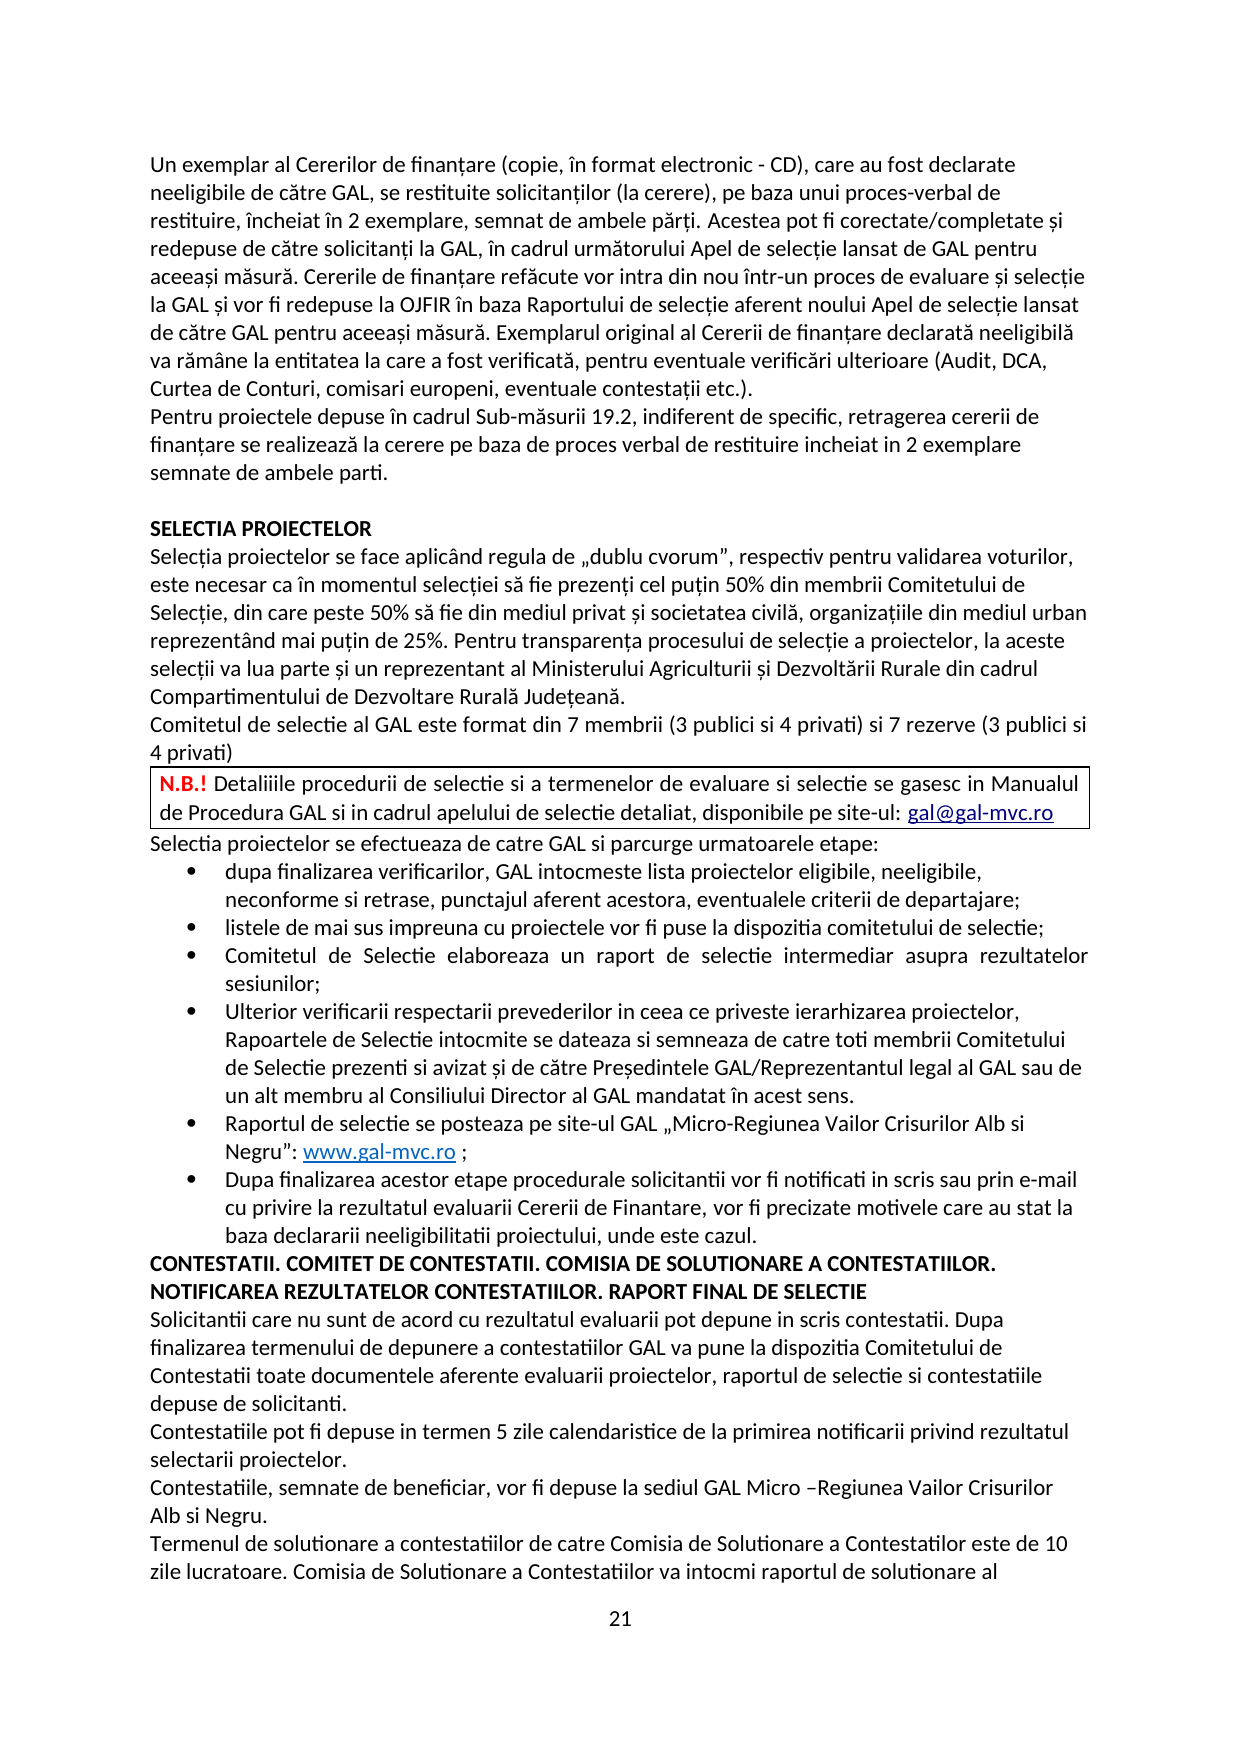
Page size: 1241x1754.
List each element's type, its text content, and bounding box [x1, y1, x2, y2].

text SELECTIA PROIECTELOR [150, 514, 1090, 542]
list Dupa finalizarea acestor etape procedurale solicitantii vor fi notificati in scris sau prin e-mail cu privire la rezultatul evaluarii Cererii de Finantare, vor fi precizate motivele care au stat la baza declararii neeligibilitatii proiectului, unde este cazul. [187, 1165, 1090, 1249]
text Comitetul de selectie al GAL este format din 7 membrii (3 publici si 4 privati) si 7 rezerve (3 publici si 4 privati) [150, 710, 1090, 766]
list dupa finalizarea verificarilor, GAL intocmeste lista proiectelor eligibile, neeligibile, neconforme si retrase, punctajul aferent acestora, eventualele criterii de departajare; [187, 857, 1090, 913]
text Termenul de solutionare a contestatiilor de catre Comisia de Solutionare a Contestatilor este de 10 zile lucratoare. Comisia de Solutionare a Contestatiilor va intocmi raportul de solutionare al [150, 1529, 1090, 1585]
text Contestatiile, semnate de beneficiar, vor fi depuse la sediul GAL Micro –Regiunea Vailor Crisurilor Alb si Negru. [150, 1473, 1090, 1529]
list listele de mai sus impreuna cu proiectele vor fi puse la dispozitia comitetului de selectie; [187, 913, 1090, 941]
text Un exemplar al Cererilor de finanțare (copie, în format electronic - CD), care au fost declarate neeligibile de către GAL, se restituite solicitanților (la cerere), pe baza unui proces-verbal de restituire, încheiat în 2 exemplare, semnat de ambele părți. Acestea pot fi corectate/completate și redepuse de către solicitanți la GAL, în cadrul următorului Apel de selecție lansat de GAL pentru aceeași măsură. Cererile de finanțare refăcute vor intra din nou într-un proces de evaluare și selecție la GAL și vor fi redepuse la OJFIR în baza Raportului de selecție aferent noului Apel de selecție lansat de către GAL pentru aceeași măsură. Exemplarul original al Cererii de finanțare declarată neeligibilă va rămâne la entitatea la care a fost verificată, pentru eventuale verificări ulterioare (Audit, DCA, Curtea de Conturi, comisari europeni, eventuale contestații etc.). [150, 150, 1090, 402]
text Selecția proiectelor se face aplicând regula de „dublu cvorum”, respectiv pentru validarea voturilor, este necesar ca în momentul selecției să fie prezenți cel puțin 50% din membrii Comitetului de Selecție, din care peste 50% să fie din mediul privat și societatea civilă, organizațiile din mediul urban reprezentând mai puțin de 25%. Pentru transparența procesului de selecție a proiectelor, la aceste selecții va lua parte și un reprezentant al Ministerului Agriculturii și Dezvoltării Rurale din cadrul Compartimentului de Dezvoltare Rurală Județeană. [150, 542, 1090, 710]
text Contestatiile pot fi depuse in termen 5 zile calendaristice de la primirea notificarii privind rezultatul selectarii proiectelor. [150, 1417, 1090, 1473]
text Selectia proiectelor se efectueaza de catre GAL si parcurge urmatoarele etape: [150, 829, 1090, 857]
text CONTESTATII. COMITET DE CONTESTATII. COMISIA DE SOLUTIONARE A CONTESTATIILOR. NOTIFICAREA REZULTATELOR CONTESTATIILOR. RAPORT FINAL DE SELECTIE [150, 1249, 1090, 1305]
text Solicitantii care nu sunt de acord cu rezultatul evaluarii pot depune in scris contestatii. Dupa finalizarea termenului de depunere a contestatiilor GAL va pune la dispozitia Comitetului de Contestatii toate documentele aferente evaluarii proiectelor, raportul de selectie si contestatiile depuse de solicitanti. [150, 1305, 1090, 1417]
text Pentru proiectele depuse în cadrul Sub-măsurii 19.2, indiferent de specific, retragerea cererii de finanțare se realizează la cerere pe baza de proces verbal de restituire incheiat in 2 exemplare semnate de ambele parti. [150, 402, 1090, 486]
text N.B.! Detaliiile procedurii de selectie si a termenelor de evaluare si selectie se gasesc in Manualul de Procedura GAL si in cadrul apelului de selectie detaliat, disponibile pe site-ul: gal@gal-mvc.ro [151, 768, 1089, 828]
list Comitetul de Selectie elaboreaza un raport de selectie intermediar asupra rezultatelor sesiunilor; [187, 941, 1090, 997]
list Ulterior verificarii respectarii prevederilor in ceea ce priveste ierarhizarea proiectelor, Rapoartele de Selectie intocmite se dateaza si semneaza de catre toti membrii Comitetului de Selectie prezenti si avizat și de către Președintele GAL/Reprezentantul legal al GAL sau de un alt membru al Consiliului Director al GAL mandatat în acest sens. [187, 997, 1090, 1109]
list Raportul de selectie se posteaza pe site-ul GAL „Micro-Regiunea Vailor Crisurilor Alb si Negru”: www.gal-mvc.ro ; [187, 1109, 1090, 1165]
